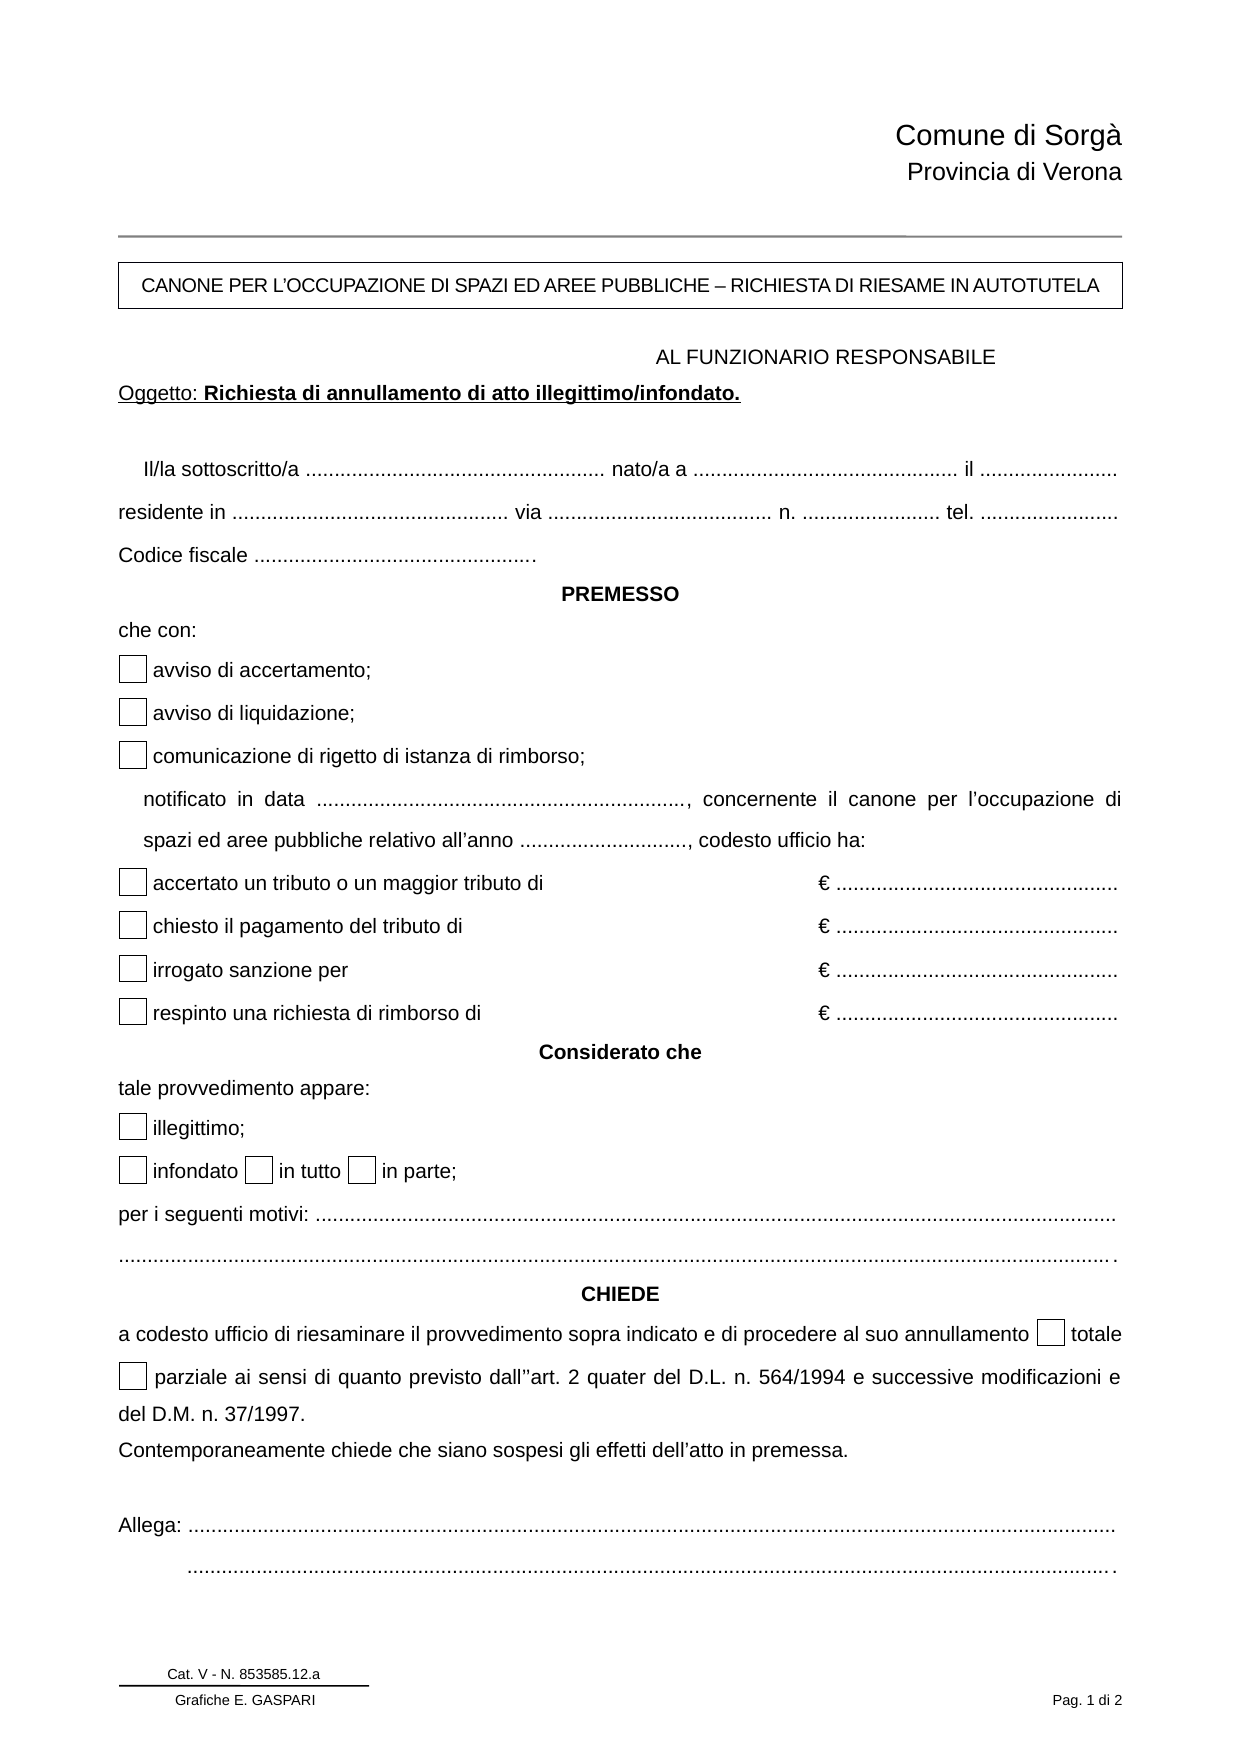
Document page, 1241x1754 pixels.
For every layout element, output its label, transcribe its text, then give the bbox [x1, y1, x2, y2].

text CHIEDE [118, 1282, 1122, 1306]
text comunicazione di rigetto di istanza di rimborso; [118, 740, 1122, 769]
text AL FUNZIONARIO RESPONSABILE [656, 345, 1122, 369]
text illegittimo; [118, 1112, 1122, 1141]
text respinto una richiesta di rimborso di € ................................................. [118, 997, 1122, 1026]
text Allega: ................................................................................................................................................................. ................................................................................................................................................................. [118, 1509, 1122, 1579]
text avviso di accertamento; [118, 654, 1122, 683]
text Il/la sottoscritto/a .................................................... nato/a a .............................................. il ........................ [118, 453, 1122, 482]
text chiesto il pagamento del tributo di € ................................................. [147, 911, 1122, 939]
text infondato in tutto in parte; [118, 1155, 1122, 1184]
text Considerato che [118, 1040, 1122, 1064]
text Codice fiscale ................................................. [118, 539, 1122, 568]
text Comune di Sorgà [118, 118, 1122, 152]
text Contemporaneamente chiede che siano sospesi gli effetti dell’atto in premessa. [118, 1438, 1122, 1462]
text Provincia di Verona [118, 157, 1122, 185]
table_header CANONE PER L’OCCUPAZIONE DI SPAZI ED AREE PUBBLICHE – RICHIESTA DI RIESAME IN AUTOTUTELA [119, 263, 1122, 308]
text per i seguenti motivi: ........................................................................................................................................... ............................................................................................................................................................................. [118, 1198, 1122, 1267]
text irrogato sanzione per € ................................................. [118, 954, 1122, 982]
text accertato un tributo o un maggior tributo di € ................................................. [118, 867, 1122, 896]
text tale provvedimento appare: [118, 1076, 1122, 1100]
text avviso di liquidazione; [118, 697, 1122, 726]
text residente in ................................................ via ....................................... n. ........................ tel. ........................ [118, 496, 1122, 525]
text Oggetto: Richiesta di annullamento di atto illegittimo/infondato. [118, 381, 1122, 405]
text a codesto ufficio di riesaminare il provvedimento sopra indicato e di procedere al suo annullamento totale parziale ai sensi di quanto previsto dall’’art. 2 quater del D.L. n. 564/1994 e successive modificazioni e del D.M. n. 37/1997. [118, 1318, 1122, 1426]
text notificato in data ................................................................, concernente il canone per l’occupazione di spazi ed aree pubbliche relativo all’anno ............................., codesto ufficio ha: [143, 783, 1122, 853]
text PREMESSO [118, 582, 1122, 606]
text che con: [118, 618, 1122, 642]
